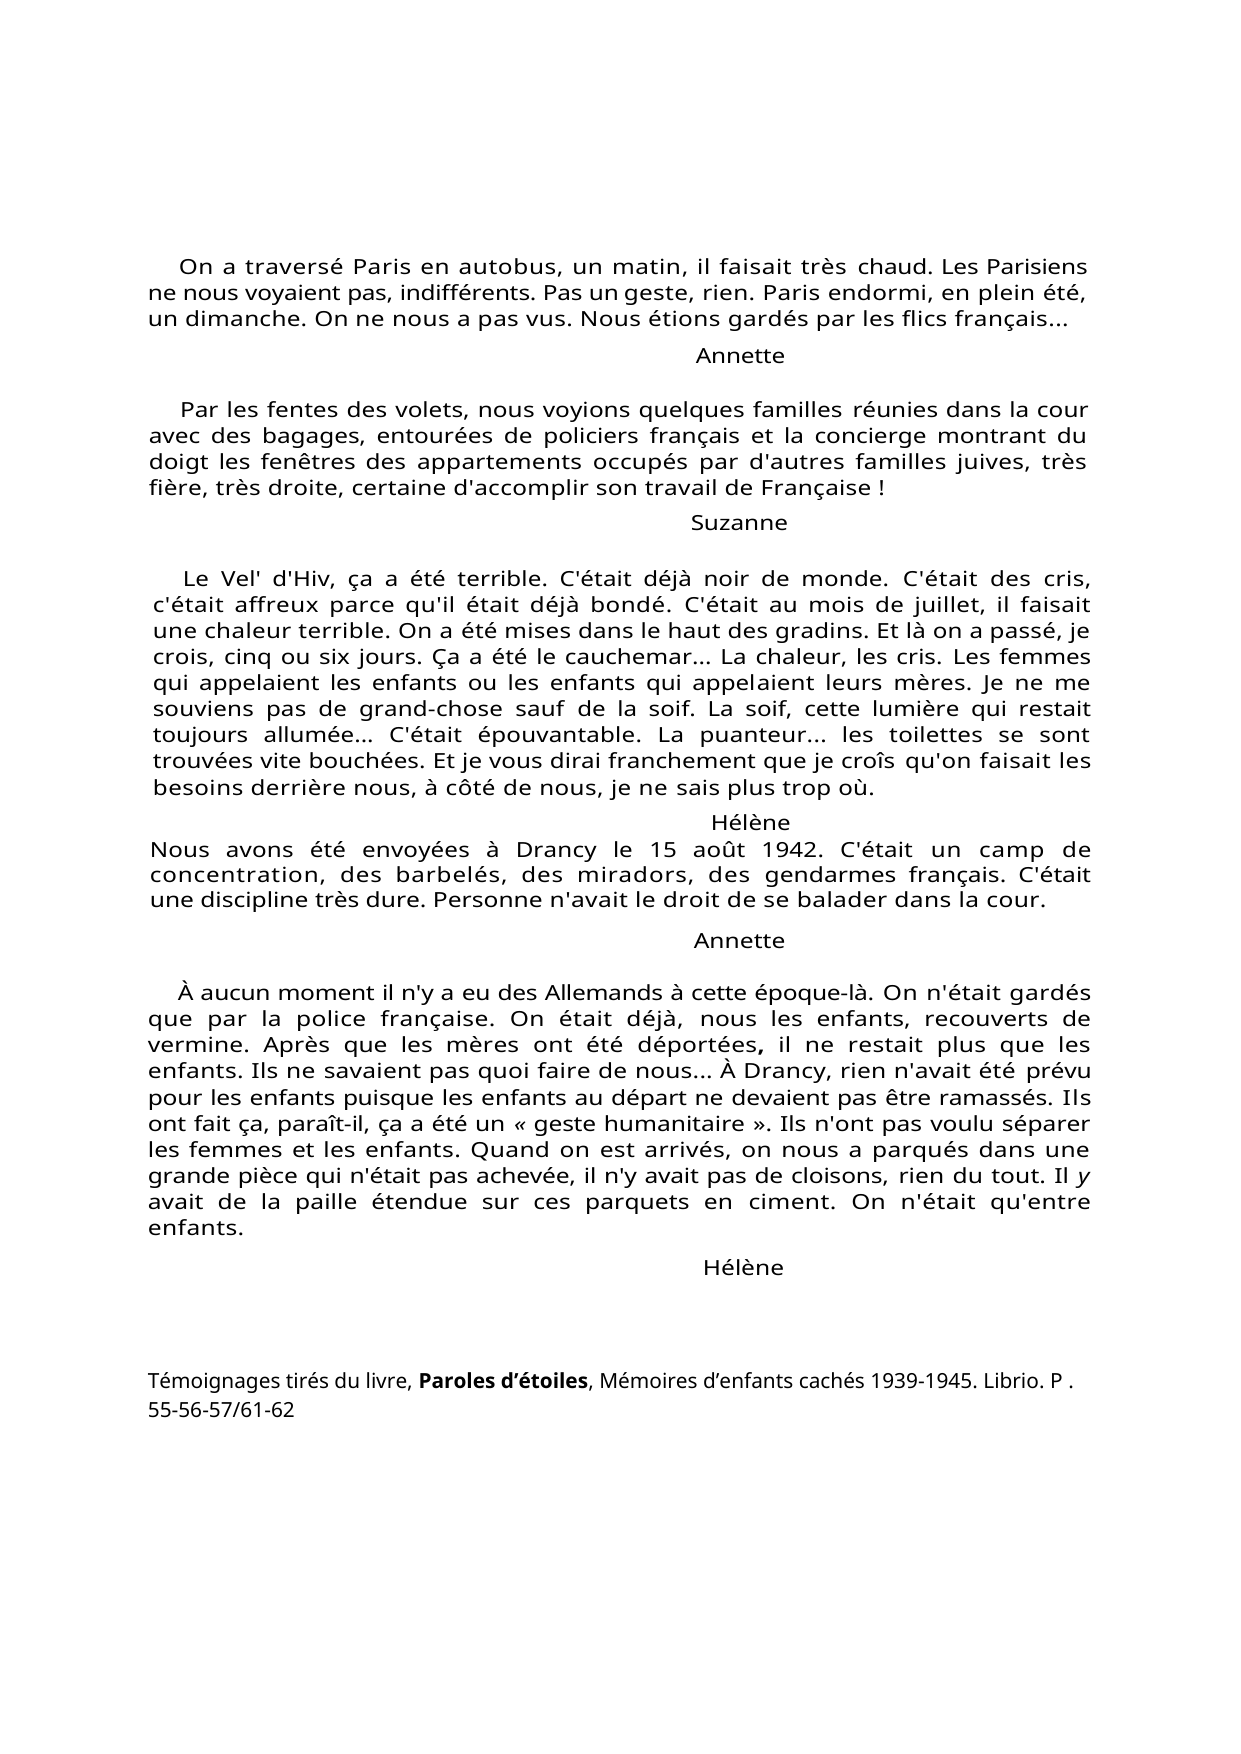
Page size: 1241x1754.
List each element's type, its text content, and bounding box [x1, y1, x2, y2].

text À aucun moment il n'y a eu des Allemands à cette époque-là. On n'était gardés que par la police française. On était déjà, nous les enfants, recouverts de vermine. Après que les mères ont été déportées, il ne restait plus que les enfants. Ils ne savaient pas quoi faire de nous... À Drancy, rien n'avait été prévu pour les enfants puisque les enfants au départ ne devaient pas être ramassés. Ils ont fait ça, paraît-il, ça a été un « geste humanitaire ». Ils n'ont pas voulu séparer les femmes et les enfants. Quand on est arrivés, on nous a parqués dans une grande pièce qui n'était pas achevée, il n'y avait pas de cloisons, rien du tout. Il y avait de la paille étendue sur ces parquets en ciment. On n'était qu'entre enfants. [148, 980, 1092, 1240]
text Hélène [703, 1253, 1093, 1282]
text Annette [696, 341, 1093, 369]
text Le Vel' d'Hiv, ça a été terrible. C'était déjà noir de monde. C'était des cris, c'était affreux parce qu'il était déjà bondé. C'était au mois de juillet, il faisait une chaleur terrible. On a été mises dans le haut des gradins. Et là on a passé, je crois, cinq ou six jours. Ça a été le cauchemar... La chaleur, les cris. Les femmes qui appelaient les enfants ou les enfants qui appelaient leurs mères. Je ne me souviens pas de grand-chose sauf de la soif. La soif, cette lumière qui restait toujours allumée... C'était épouvantable. La puanteur... les toilettes se sont trouvées vite bouchées. Et je vous dirai franchement que je croîs qu'on faisait les besoins derrière nous, à côté de nous, je ne sais plus trop où. [153, 566, 1092, 800]
text Nous avons été envoyées à Drancy le 15 août 1942. C'était un camp de concentration, des barbelés, des miradors, des gendarmes français. C'était une discipline très dure. Personne n'avait le droit de se balader dans la cour. [149, 838, 1092, 913]
text On a traversé Paris en autobus, un matin, il faisait très chaud. Les Parisiens ne nous voyaient pas, indifférents. Pas un geste, rien. Paris endormi, en plein été, un dimanche. On ne nous a pas vus. Nous étions gardés par les flics français... [148, 254, 1088, 332]
text Hélène [711, 808, 1093, 837]
text Annette [694, 927, 1093, 955]
text Suzanne [691, 508, 1093, 537]
text Par les fentes des volets, nous voyions quelques familles réunies dans la cour avec des bagages, entourées de policiers français et la concierge montrant du doigt les fenêtres des appartements occupés par d'autres familles juives, très fière, très droite, certaine d'accomplir son travail de Française ! [149, 396, 1089, 500]
text Témoignages tirés du livre, Paroles d’étoiles, Mémoires d’enfants cachés 1939-1945. Librio. P . 55-56-57/61-62 [148, 1366, 1093, 1423]
